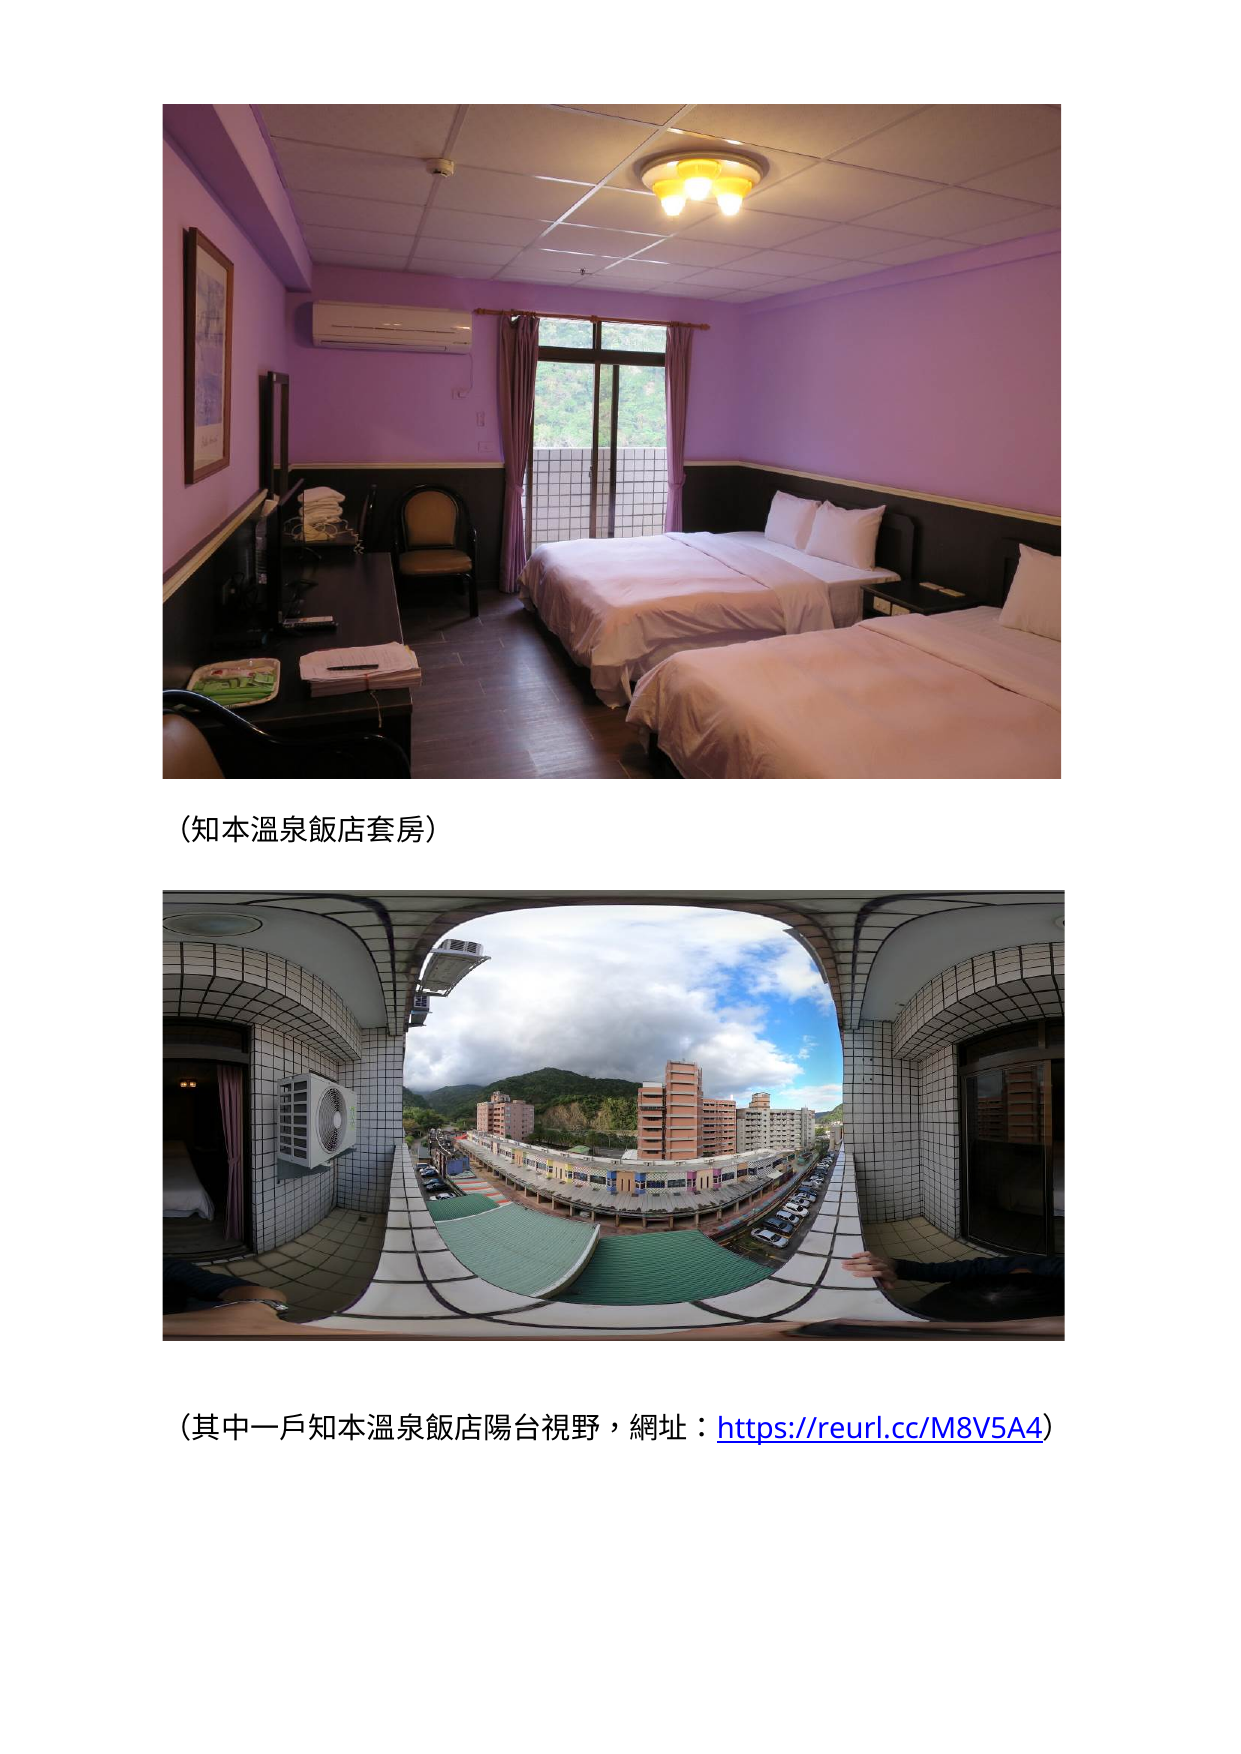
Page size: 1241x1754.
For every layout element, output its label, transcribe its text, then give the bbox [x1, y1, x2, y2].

picture [162, 890, 1065, 1341]
picture [162, 104, 1062, 779]
text （其中一戶知本溫泉飯店陽台視野，網址：https://reurl.cc/M8V5A4） [162, 1388, 1107, 1463]
text （知本溫泉飯店套房） [162, 790, 1107, 865]
